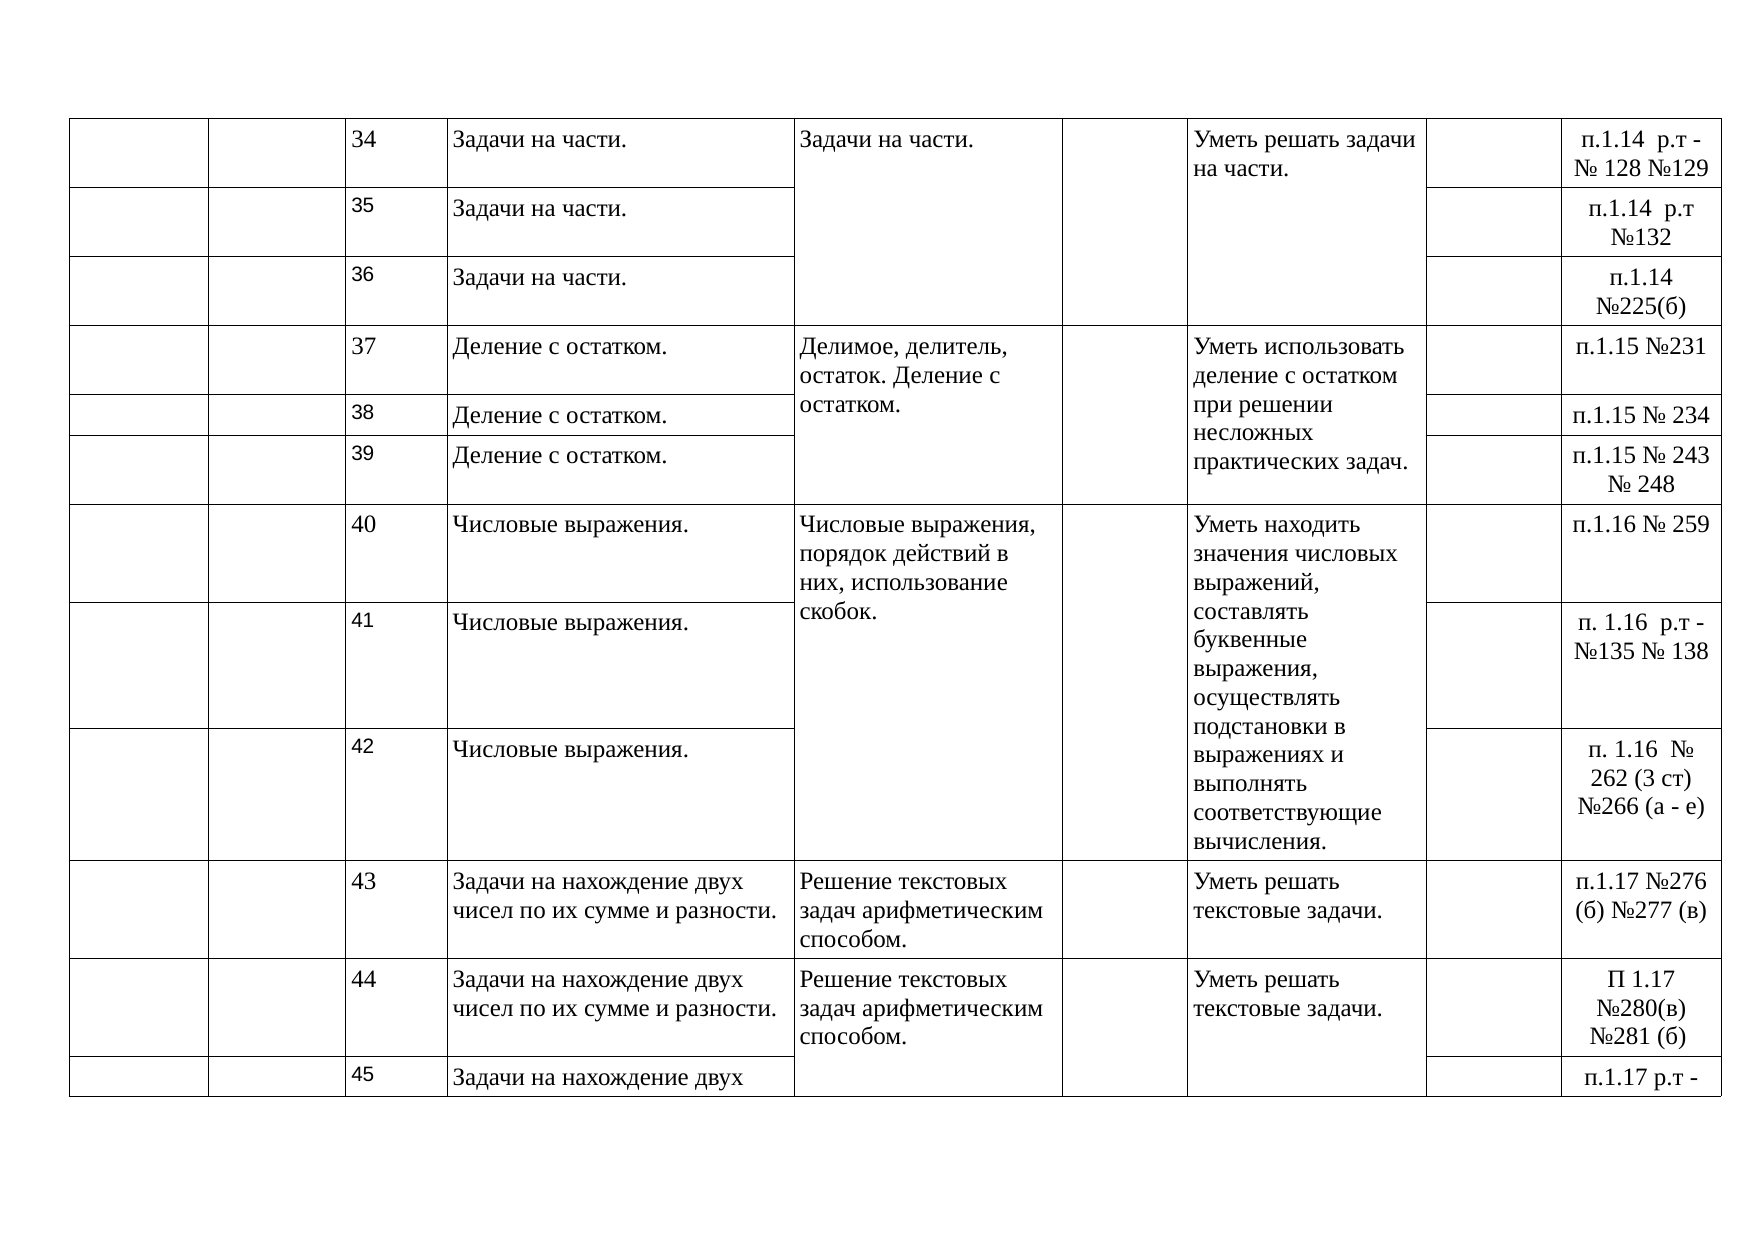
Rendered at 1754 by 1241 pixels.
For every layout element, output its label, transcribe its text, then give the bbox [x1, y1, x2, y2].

table_cell 38 [346, 395, 447, 435]
table_cell Уметь решать текстовые задачи. [1188, 861, 1426, 958]
table_cell [70, 436, 208, 504]
table_cell Задачи на нахождение двух чисел по их сумме и разности. [448, 861, 794, 958]
table_cell Решение текстовых задач арифметическим способом. [795, 959, 1062, 1096]
table_cell 44 [346, 959, 447, 1056]
table_cell [1427, 257, 1561, 325]
table_cell [1427, 188, 1561, 256]
table_cell п.1.14 №225(б) [1562, 257, 1721, 325]
table_cell п. 1.16 № 262 (3 ст) №266 (а - е) [1562, 729, 1721, 860]
table_cell [209, 861, 345, 958]
table_cell [70, 603, 208, 728]
table_cell п.1.14 р.т №132 [1562, 188, 1721, 256]
table_cell [1427, 326, 1561, 394]
table_cell п.1.17 р.т [1562, 1057, 1721, 1096]
table_cell Деление с остатком. [448, 326, 794, 394]
table_cell [1063, 119, 1187, 325]
table_cell [1063, 861, 1187, 958]
table_cell [209, 257, 345, 325]
table_cell Уметь решать текстовые задачи. [1188, 959, 1426, 1096]
table_cell [209, 1057, 345, 1096]
table_cell [1427, 119, 1561, 187]
table_cell Деление с остатком. [448, 395, 794, 435]
table_cell п.1.14 р.т - № 128 №129 [1562, 119, 1721, 187]
table_cell 36 [346, 257, 447, 325]
table_cell Задачи на нахождение двух чисел по их сумме и разности. [448, 959, 794, 1056]
table_cell [209, 505, 345, 602]
table_cell [209, 603, 345, 728]
table_cell 45 [346, 1057, 447, 1096]
table_cell [1063, 959, 1187, 1096]
table_cell п.1.16 № 259 [1562, 505, 1721, 602]
table_cell Числовые выражения. [448, 505, 794, 602]
table_cell [1427, 436, 1561, 504]
table_cell п.1.15 № 243 № 248 [1562, 436, 1721, 504]
table_cell [1427, 395, 1561, 435]
table_cell [70, 1057, 208, 1096]
table_cell п.1.17 №276 (б) №277 (в) [1562, 861, 1721, 958]
table_cell Задачи на части. [448, 119, 794, 187]
table_cell [1427, 603, 1561, 728]
table_cell Решение текстовых задач арифметическим способом. [795, 861, 1062, 958]
table_cell 34 [346, 119, 447, 187]
table_cell Задачи на нахождение двух [448, 1057, 794, 1096]
table_cell 43 [346, 861, 447, 958]
table_cell п.1.15 №231 [1562, 326, 1721, 394]
table_cell [70, 119, 208, 187]
table_cell 42 [346, 729, 447, 860]
table_cell 37 [346, 326, 447, 394]
table_cell [70, 257, 208, 325]
table_cell Числовые выражения. [448, 603, 794, 728]
table_cell 35 [346, 188, 447, 256]
table_cell Делимое, делитель, остаток. Деление с остатком. [795, 326, 1062, 504]
table_cell [209, 436, 345, 504]
table_cell п. 1.16 р.т - №135 № 138 [1562, 603, 1721, 728]
table_cell [1063, 505, 1187, 860]
table_cell [209, 188, 345, 256]
table_cell Уметь решать задачи на части. [1188, 119, 1426, 325]
table_cell [209, 729, 345, 860]
table_cell п.1.15 № 234 [1562, 395, 1721, 435]
table_cell [209, 119, 345, 187]
table_cell [70, 861, 208, 958]
table_cell [1427, 959, 1561, 1056]
table_cell [1063, 326, 1187, 504]
table_cell Задачи на части. [448, 257, 794, 325]
table_cell [70, 729, 208, 860]
table_cell [70, 959, 208, 1056]
table_cell Числовые выражения. [448, 729, 794, 860]
table_cell [70, 326, 208, 394]
table_cell П 1.17 №280(в) №281 (б) [1562, 959, 1721, 1056]
table_cell [70, 505, 208, 602]
table_cell Задачи на части. [795, 119, 1062, 325]
table_cell [209, 959, 345, 1056]
table_cell [1427, 729, 1561, 860]
table_cell [209, 395, 345, 435]
table_cell [70, 395, 208, 435]
table_cell [1427, 1057, 1561, 1096]
table_cell 39 [346, 436, 447, 504]
table_cell Уметь использовать деление с остатком при решении несложных практических задач. [1188, 326, 1426, 504]
table_cell Числовые выражения, порядок действий в них, использование скобок. [795, 505, 1062, 860]
table_cell 41 [346, 603, 447, 728]
table_cell [209, 326, 345, 394]
table_cell [1427, 861, 1561, 958]
table_cell 40 [346, 505, 447, 602]
table_cell Задачи на части. [448, 188, 794, 256]
table_cell [1427, 505, 1561, 602]
table_cell Уметь находить значения числовых выражений, составлять буквенные выражения, осуществлять подстановки в выражениях и выполнять соответствующие вычисления. [1188, 505, 1426, 860]
table_cell Деление с остатком. [448, 436, 794, 504]
table_cell [70, 188, 208, 256]
